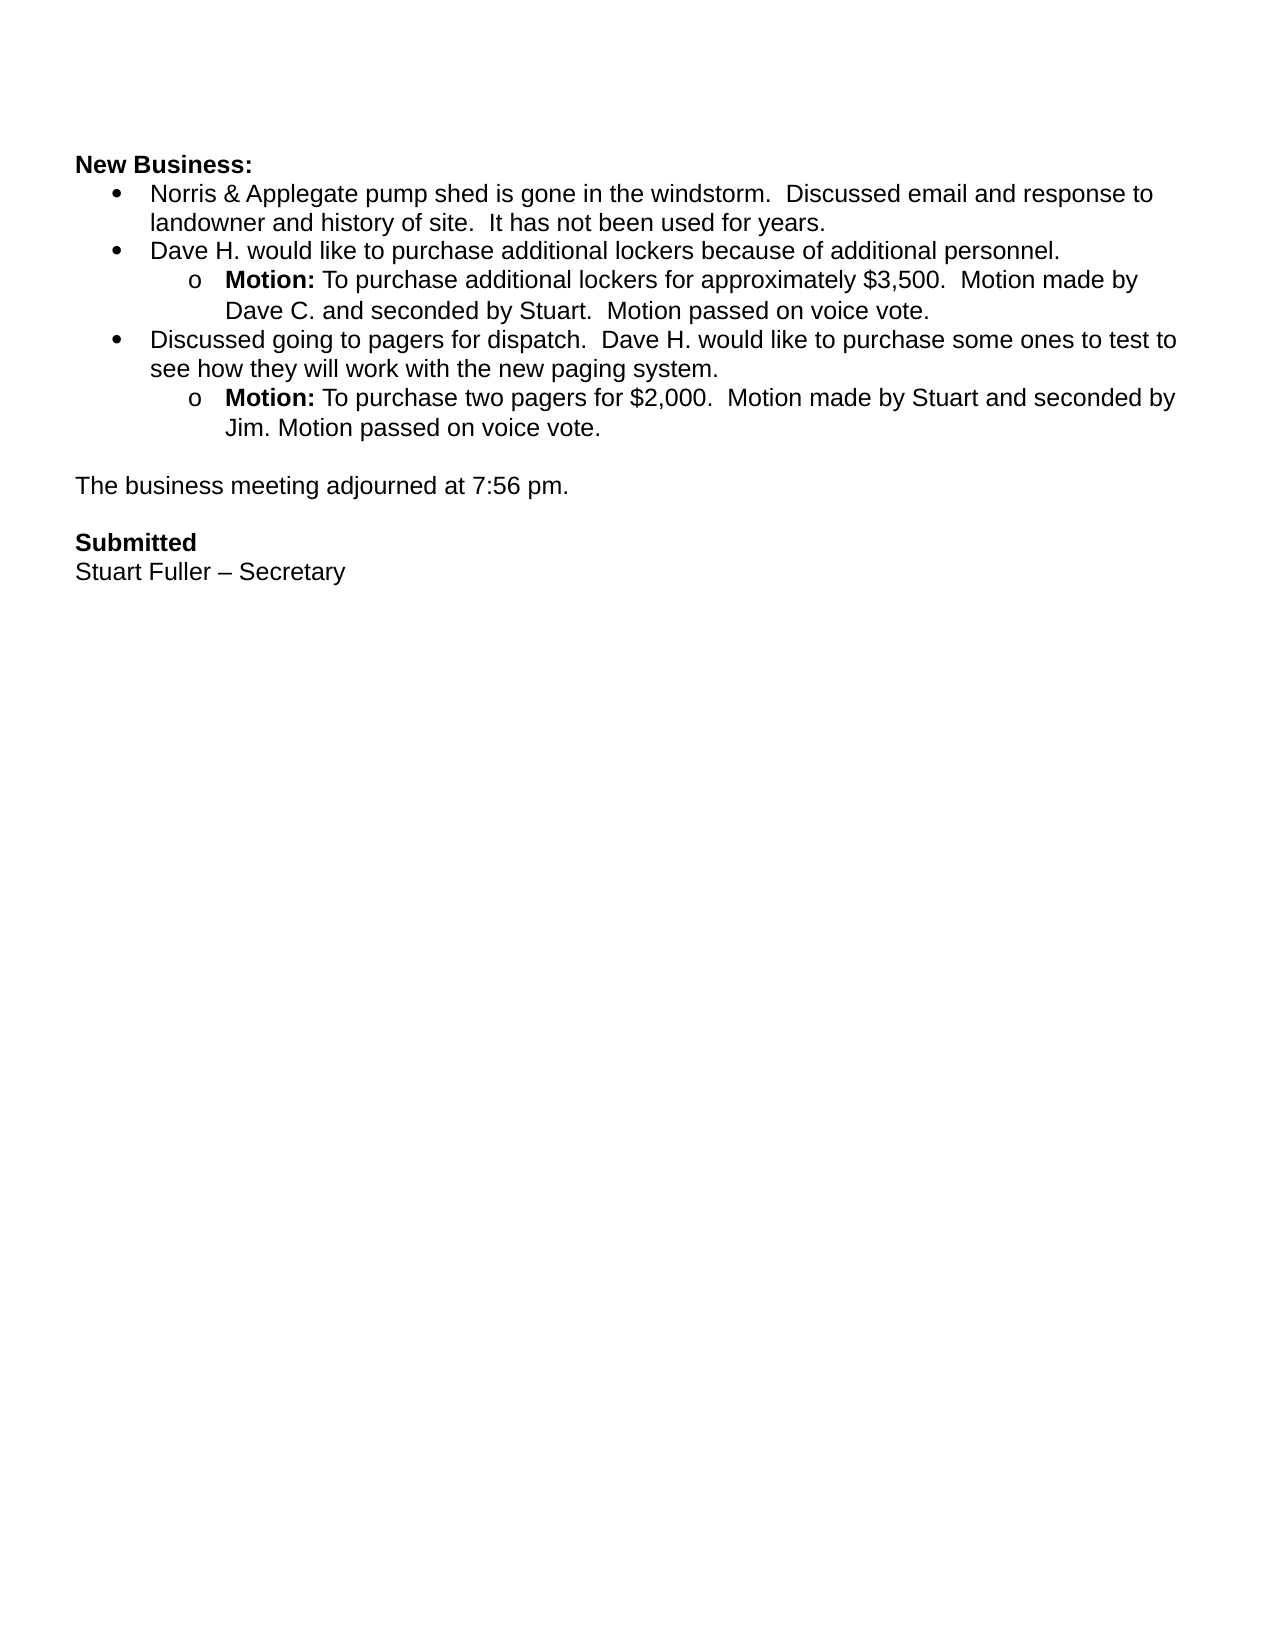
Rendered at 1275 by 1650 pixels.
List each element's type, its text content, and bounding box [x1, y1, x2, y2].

list Motion: To purchase two pagers for $2,000. Motion made by Stuart and seconded by Jim. Motion passed on voice vote. [187, 382, 1200, 442]
list Discussed going to pagers for dispatch. Dave H. would like to purchase some ones to test to see how they will work with the new paging system. [112, 325, 1200, 382]
text Stuart Fuller – Secretary [75, 557, 1200, 586]
list Dave H. would like to purchase additional lockers because of additional personnel. [112, 236, 1200, 265]
text New Business: [75, 150, 1200, 179]
list Norris & Applegate pump shed is gone in the windstorm. Discussed email and response to landowner and history of site. It has not been used for years. [112, 179, 1200, 236]
text Submitted [75, 528, 1200, 557]
list Motion: To purchase additional lockers for approximately $3,500. Motion made by Dave C. and seconded by Stuart. Motion passed on voice vote. [187, 265, 1200, 325]
text The business meeting adjourned at 7:56 pm. [75, 471, 1200, 500]
